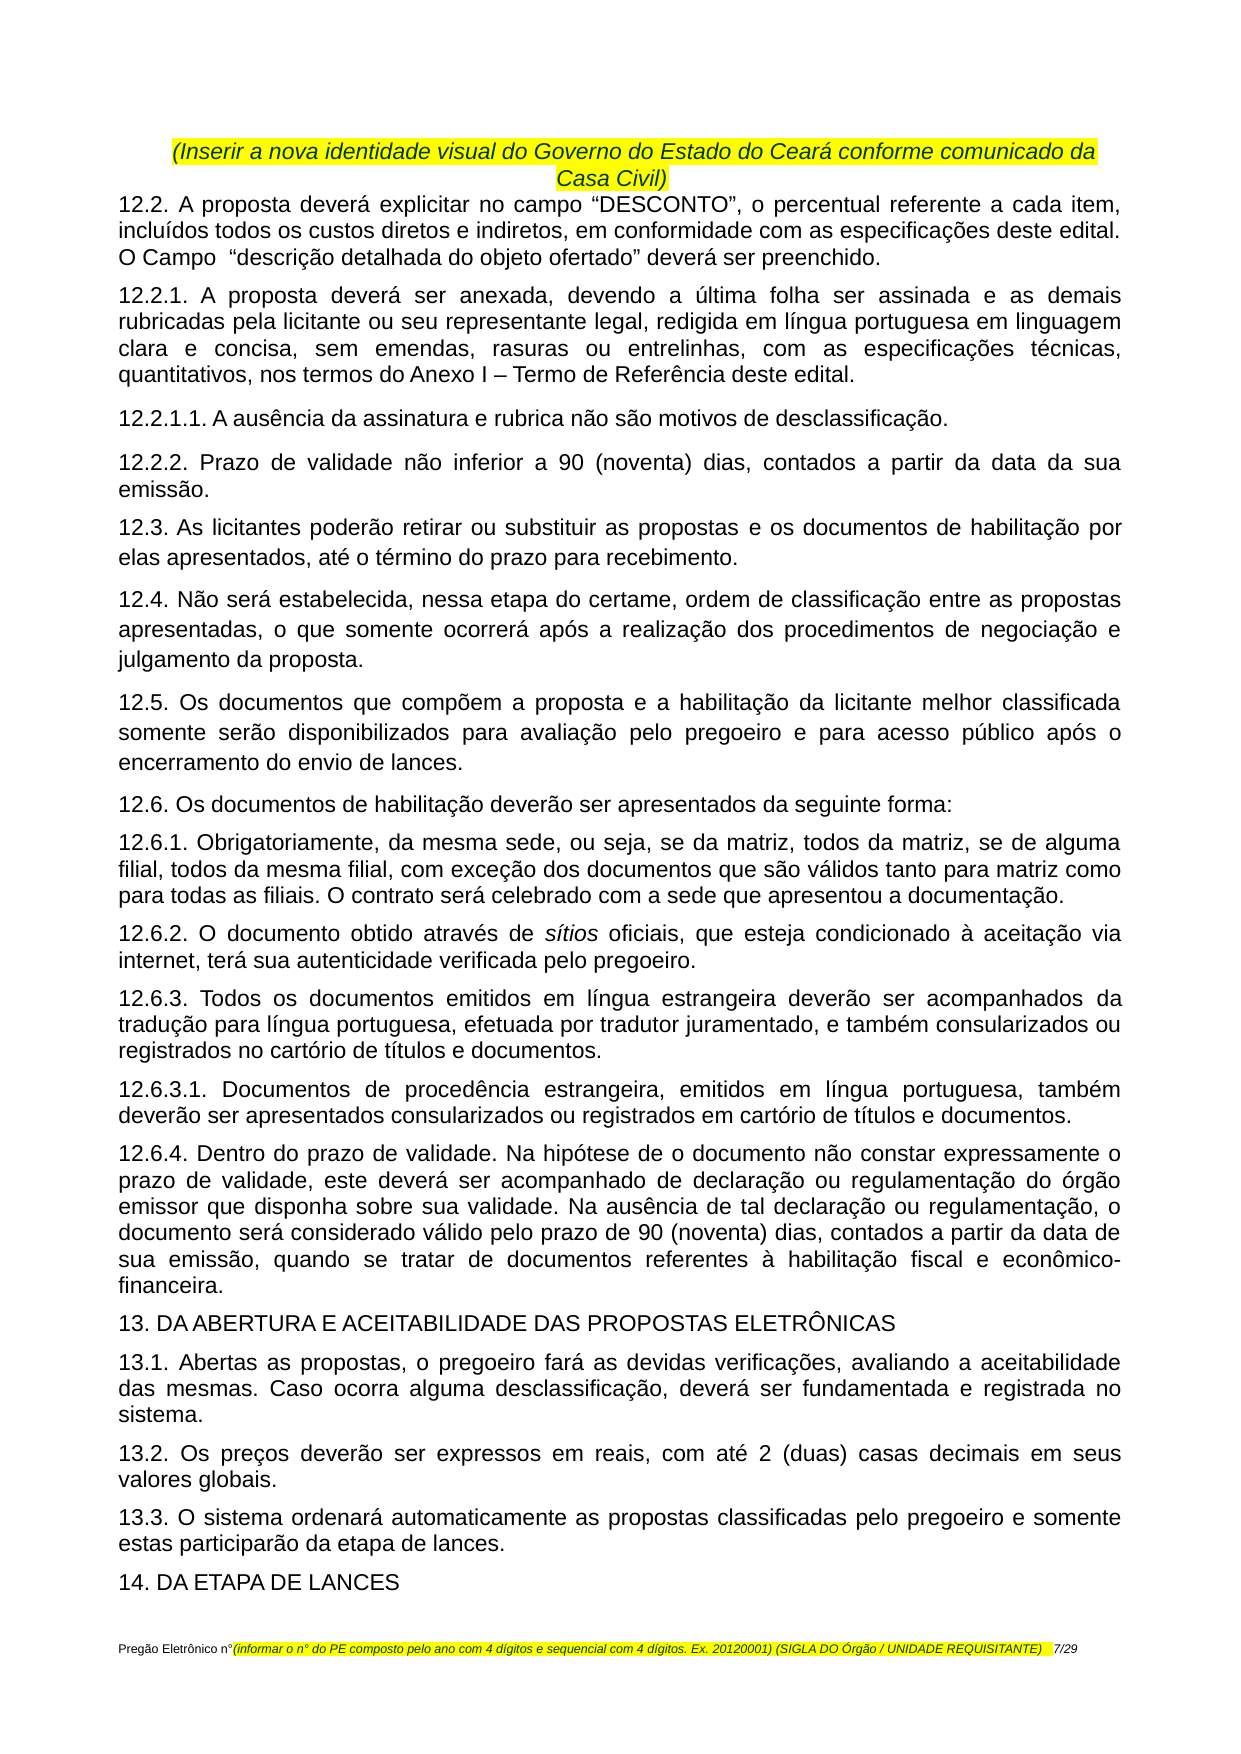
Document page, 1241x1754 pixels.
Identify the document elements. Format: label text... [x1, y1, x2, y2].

text 12.2.1. A proposta deverá ser anexada, devendo a última folha ser assinada e as demais rubricadas pela licitante ou seu representante legal, redigida em língua portuguesa em linguagem clara e concisa, sem emendas, rasuras ou entrelinhas, com as especificações técnicas, quantitativos, nos termos do Anexo I – Termo de Referência deste edital. [118, 282, 1122, 387]
text 13. DA ABERTURA E ACEITABILIDADE DAS PROPOSTAS ELETRÔNICAS [118, 1310, 1122, 1337]
list 12.3. As licitantes poderão retirar ou substituir as propostas e os documentos de habilitação por elas apresentados, até o término do prazo para recebimento. [118, 514, 1122, 570]
text 12.6.2. O documento obtido através de sítios oficiais, que esteja condicionado à aceitação via internet, terá sua autenticidade verificada pelo pregoeiro. [118, 920, 1122, 973]
text 12.6.3. Todos os documentos emitidos em língua estrangeira deverão ser acompanhados da tradução para língua portuguesa, efetuada por tradutor juramentado, e também consularizados ou registrados no cartório de títulos e documentos. [118, 985, 1122, 1064]
text 13.3. O sistema ordenará automaticamente as propostas classificadas pelo pregoeiro e somente estas participarão da etapa de lances. [118, 1504, 1122, 1557]
text 12.6.3.1. Documentos de procedência estrangeira, emitidos em língua portuguesa, também deverão ser apresentados consularizados ou registrados em cartório de títulos e documentos. [118, 1076, 1122, 1128]
text 12.2.2. Prazo de validade não inferior a 90 (noventa) dias, contados a partir da data da sua emissão. [118, 449, 1122, 502]
text 12.6. Os documentos de habilitação deverão ser apresentados da seguinte forma: [118, 791, 1122, 817]
text 14. DA ETAPA DE LANCES [118, 1569, 1122, 1595]
text 13.1. Abertas as propostas, o pregoeiro fará as devidas verificações, avaliando a aceitabilidade das mesmas. Caso ocorra alguma desclassificação, deverá ser fundamentada e registrada no sistema. [118, 1348, 1122, 1428]
list 12.4. Não será estabelecida, nessa etapa do certame, ordem de classificação entre as propostas apresentadas, o que somente ocorrerá após a realização dos procedimentos de negociação e julgamento da proposta. [118, 586, 1122, 673]
text 12.6.4. Dentro do prazo de validade. Na hipótese de o documento não constar expressamente o prazo de validade, este deverá ser acompanhado de declaração ou regulamentação do órgão emissor que disponha sobre sua validade. Na ausência de tal declaração ou regulamentação, o documento será considerado válido pelo prazo de 90 (noventa) dias, contados a partir da data de sua emissão, quando se tratar de documentos referentes à habilitação fiscal e econômico-financeira. [118, 1140, 1122, 1298]
text 13.2. Os preços deverão ser expressos em reais, com até 2 (duas) casas decimais em seus valores globais. [118, 1439, 1122, 1492]
text 12.2.1.1. A ausência da assinatura e rubrica não são motivos de desclassificação. [118, 405, 1122, 431]
text 12.6.1. Obrigatoriamente, da mesma sede, ou seja, se da matriz, todos da matriz, se de alguma filial, todos da mesma filial, com exceção dos documentos que são válidos tanto para matriz como para todas as filiais. O contrato será celebrado com a sede que apresentou a documentação. [118, 829, 1122, 908]
text 12.2. A proposta deverá explicitar no campo “DESCONTO”, o percentual referente a cada item, incluídos todos os custos diretos e indiretos, em conformidade com as especificações deste edital. O Campo “descrição detalhada do objeto ofertado” deverá ser preenchido. [118, 191, 1122, 270]
list 12.5. Os documentos que compõem a proposta e a habilitação da licitante melhor classificada somente serão disponibilizados para avaliação pelo pregoeiro e para acesso público após o encerramento do envio de lances. [118, 688, 1122, 775]
